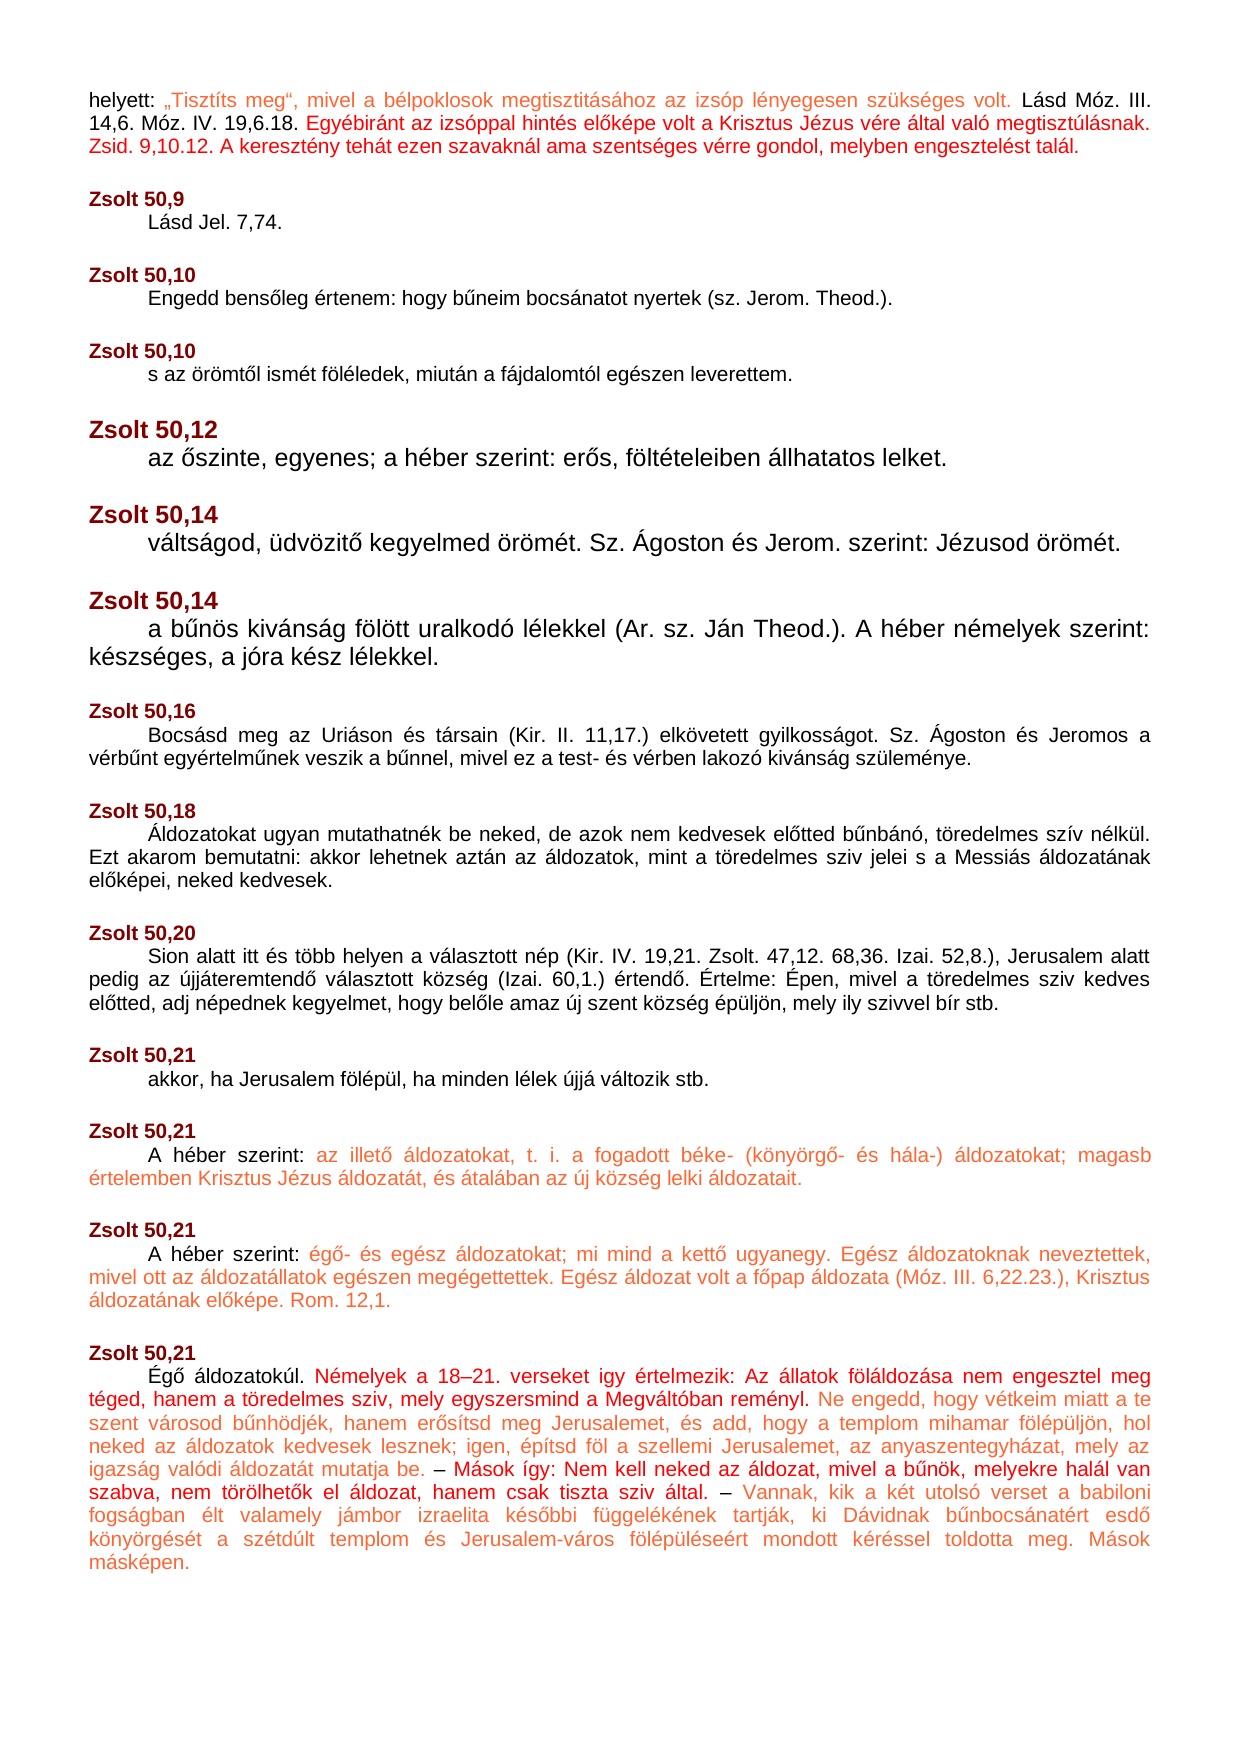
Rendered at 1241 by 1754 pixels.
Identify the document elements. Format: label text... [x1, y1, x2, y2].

text helyett: „Tisztíts meg“, mivel a bélpoklosok megtisztitásához az izsóp lényegesen szükséges volt. Lásd Móz. III. 14,6. Móz. IV. 19,6.18. Egyébiránt az izsóppal hintés előképe volt a Krisztus Jézus vére által való megtisztúlásnak. Zsid. 9,10.12. A keresztény tehát ezen szavaknál ama szentséges vérre gondol, melyben engesztelést talál. [88, 88, 1152, 158]
text Sion alatt itt és több helyen a választott nép (Kir. IV. 19,21. Zsolt. 47,12. 68,36. Izai. 52,8.), Jerusalem alatt pedig az újjáteremtendő választott község (Izai. 60,1.) értendő. Értelme: Épen, mivel a töredelmes sziv kedves előtted, adj népednek kegyelmet, hogy belőle amaz új szent község épüljön, mely ily szivvel bír stb. [88, 945, 1152, 1014]
text Zsolt 50,18 [88, 799, 1152, 822]
text A héber szerint: égő‑ és egész áldozatokat; mi mind a kettő ugyanegy. Egész áldozatoknak neveztettek, mivel ott az áldozatállatok egészen megégettettek. Egész áldozat volt a főpap áldozata (Móz. III. 6,22.23.), Krisztus áldozatának előképe. Rom. 12,1. [88, 1242, 1152, 1312]
text Lásd Jel. 7,74. [88, 211, 1152, 234]
text Zsolt 50,9 [88, 188, 1152, 211]
text Zsolt 50,10 [88, 339, 1152, 363]
text Égő áldozatokúl. Némelyek a 18–21. verseket igy értelmezik: Az állatok föláldozása nem engesztel meg téged, hanem a töredelmes sziv, mely egyszersmind a Megváltóban reményl. Ne engedd, hogy vétkeim miatt a te szent városod bűnhödjék, hanem erősítsd meg Jerusalemet, és add, hogy a templom mihamar fölépüljön, hol neked az áldozatok kedvesek lesznek; igen, építsd föl a szellemi Jerusalemet, az anyaszentegyházat, mely az igazság valódi áldozatát mutatja be. – Mások így: Nem kell neked az áldozat, mivel a bűnök, melyekre halál van szabva, nem törölhetők el áldozat, hanem csak tiszta sziv által. – Vannak, kik a két utolsó verset a babiloni fogságban élt valamely jámbor izraelita későbbi függelékének tartják, ki Dávidnak bűnbocsánatért esdő könyörgését a szétdúlt templom és Jerusalem-város fölépüléseért mondott kéréssel toldotta meg. Mások másképen. [88, 1365, 1152, 1574]
text Bocsásd meg az Uriáson és társain (Kir. II. 11,17.) elkövetett gyilkosságot. Sz. Ágoston és Jeromos a vérbűnt egyértelműnek veszik a bűnnel, mivel ez a test‑ és vérben lakozó kivánság szüleménye. [88, 723, 1152, 770]
text az őszinte, egyenes; a héber szerint: erős, föltételeiben állhatatos lelket. [88, 443, 1152, 472]
text Áldozatokat ugyan mutathatnék be neked, de azok nem kedvesek előtted bűnbánó, töredelmes szív nélkül. Ezt akarom bemutatni: akkor lehetnek aztán az áldozatok, mint a töredelmes sziv jelei s a Messiás áldozatának előképei, neked kedvesek. [88, 822, 1152, 892]
text Zsolt 50,21 [88, 1044, 1152, 1067]
text Zsolt 50,14 [88, 587, 1152, 614]
text A héber szerint: az illető áldozatokat, t. i. a fogadott béke‑ (könyörgő‑ és hála‑) áldozatokat; magasb értelemben Krisztus Jézus áldozatát, és átalában az új község lelki áldozatait. [88, 1143, 1152, 1190]
text Zsolt 50,10 [88, 264, 1152, 287]
text Engedd bensőleg értenem: hogy bűneim bocsánatot nyertek (sz. Jerom. Theod.). [88, 287, 1152, 310]
text Zsolt 50,21 [88, 1120, 1152, 1143]
text Zsolt 50,16 [88, 700, 1152, 723]
text akkor, ha Jerusalem fölépül, ha minden lélek újjá változik stb. [88, 1067, 1152, 1091]
text Zsolt 50,14 [88, 501, 1152, 529]
text váltságod, üdvözitő kegyelmed örömét. Sz. Ágoston és Jerom. szerint: Jézusod örömét. [88, 529, 1152, 557]
text Zsolt 50,12 [88, 416, 1152, 443]
text a bűnös kivánság fölött uralkodó lélekkel (Ar. sz. Ján Theod.). A héber némelyek szerint: készséges, a jóra kész lélekkel. [88, 614, 1152, 671]
text Zsolt 50,21 [88, 1219, 1152, 1242]
text s az örömtől ismét föléledek, miután a fájdalomtól egészen leverettem. [88, 363, 1152, 386]
text Zsolt 50,20 [88, 922, 1152, 945]
text Zsolt 50,21 [88, 1342, 1152, 1365]
